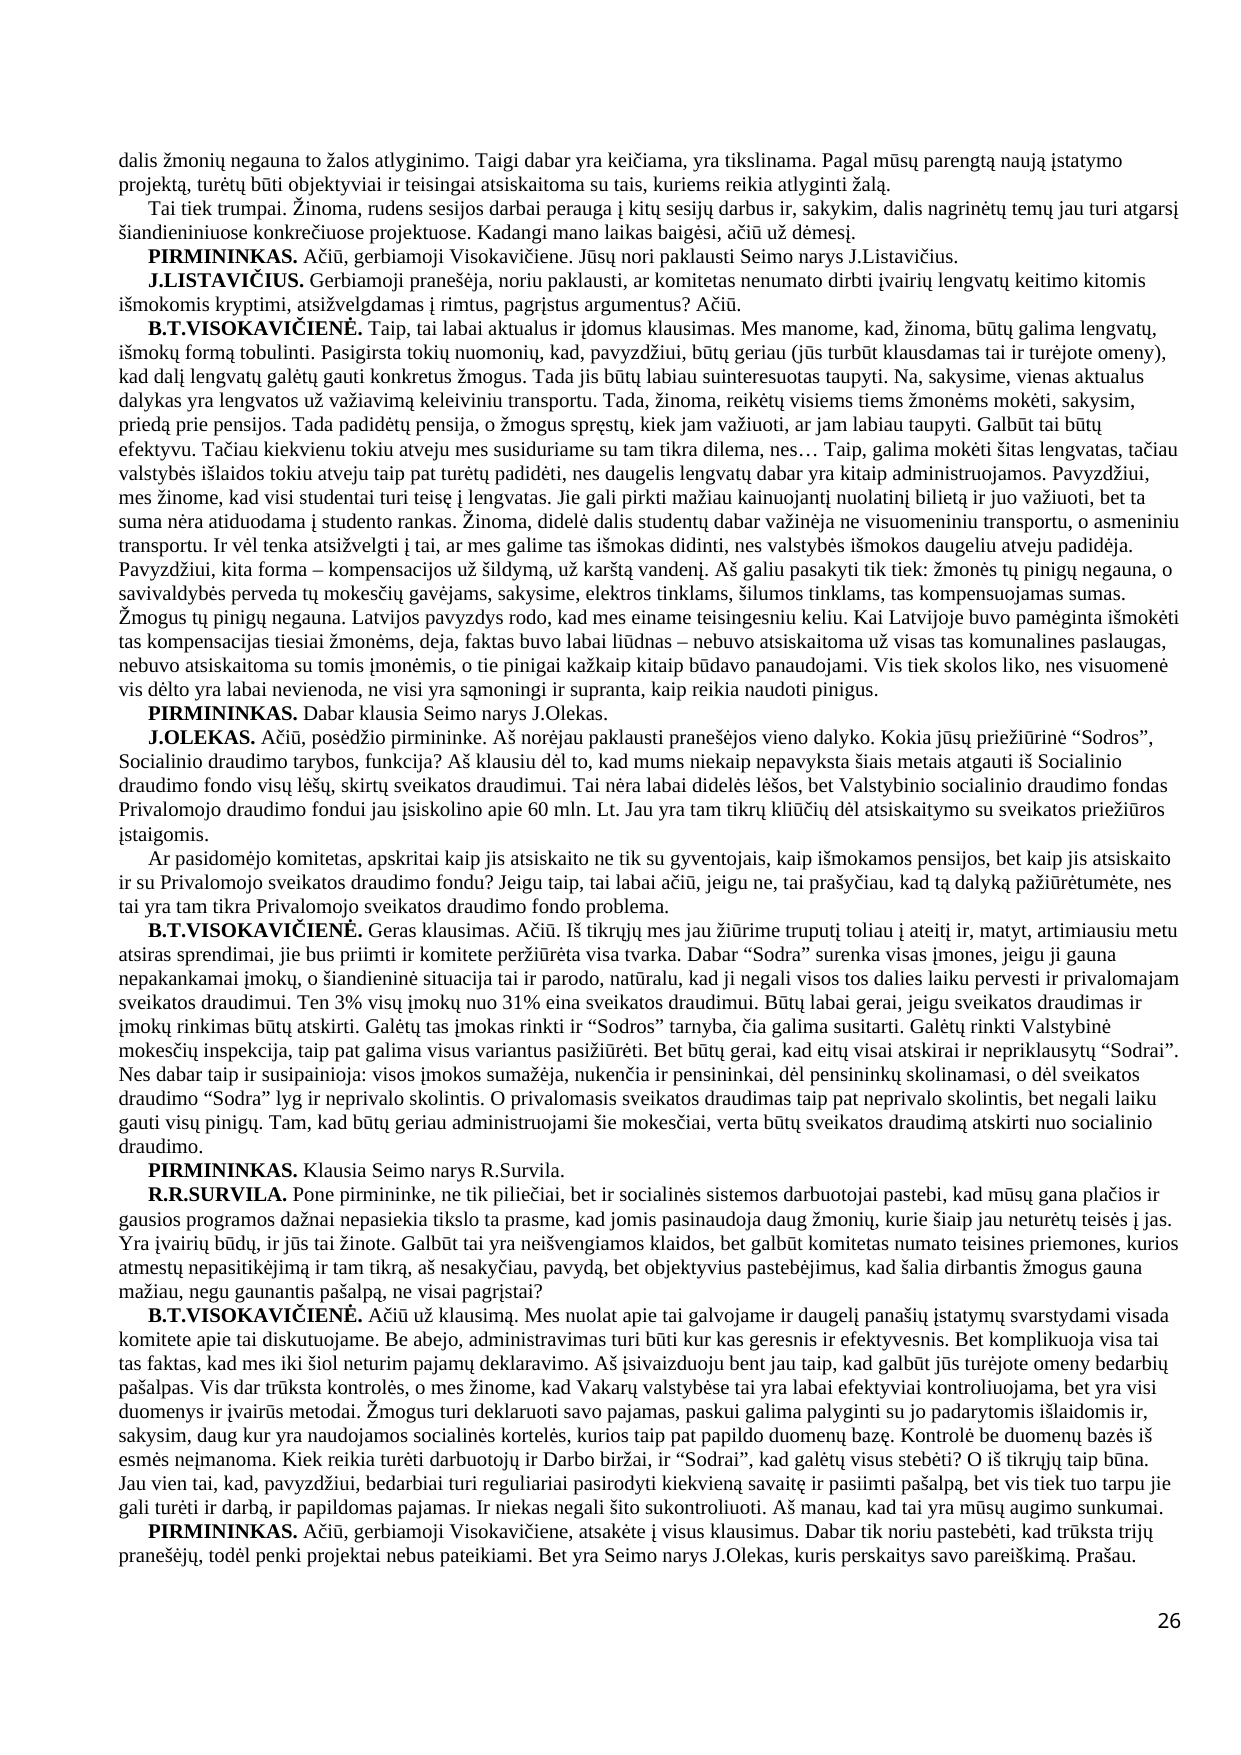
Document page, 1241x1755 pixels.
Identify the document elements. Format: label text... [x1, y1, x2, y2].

text B.T.VISOKAVIČIENĖ. Geras klausimas. Ačiū. Iš tikrųjų mes jau žiūrime truputį toliau į ateitį ir, matyt, artimiausiu metu atsiras sprendimai, jie bus priimti ir komitete peržiūrėta visa tvarka. Dabar “Sodra” surenka visas įmones, jeigu ji gauna nepakankamai įmokų, o šiandieninė situacija tai ir parodo, natūralu, kad ji negali visos tos dalies laiku pervesti ir privalomajam sveikatos draudimui. Ten 3% visų įmokų nuo 31% eina sveikatos draudimui. Būtų labai gerai, jeigu sveikatos draudimas ir įmokų rinkimas būtų atskirti. Galėtų tas įmokas rinkti ir “Sodros” tarnyba, čia galima susitarti. Galėtų rinkti Valstybinė mokesčių inspekcija, taip pat galima visus variantus pasižiūrėti. Bet būtų gerai, kad eitų visai atskirai ir nepriklausytų “Sodrai”. Nes dabar taip ir susipainioja: visos įmokos sumažėja, nukenčia ir pensininkai, dėl pensininkų skolinamasi, o dėl sveikatos draudimo “Sodra” lyg ir neprivalo skolintis. O privalomasis sveikatos draudimas taip pat neprivalo skolintis, bet negali laiku gauti visų pinigų. Tam, kad būtų geriau administruojami šie mokesčiai, verta būtų sveikatos draudimą atskirti nuo socialinio draudimo. [118, 918, 1181, 1158]
text J.OLEKAS. Ačiū, posėdžio pirmininke. Aš norėjau paklausti pranešėjos vieno dalyko. Kokia jūsų priežiūrinė “Sodros”, Socialinio draudimo tarybos, funkcija? Aš klausiu dėl to, kad mums niekaip nepavyksta šiais metais atgauti iš Socialinio draudimo fondo visų lėšų, skirtų sveikatos draudimui. Tai nėra labai didelės lėšos, bet Valstybinio socialinio draudimo fondas Privalomojo draudimo fondui jau įsiskolino apie 60 mln. Lt. Jau yra tam tikrų kliūčių dėl atsiskaitymo su sveikatos priežiūros įstaigomis. [118, 725, 1181, 846]
text B.T.VISOKAVIČIENĖ. Ačiū už klausimą. Mes nuolat apie tai galvojame ir daugelį panašių įstatymų svarstydami visada komitete apie tai diskutuojame. Be abejo, administravimas turi būti kur kas geresnis ir efektyvesnis. Bet komplikuoja visa tai tas faktas, kad mes iki šiol neturim pajamų deklaravimo. Aš įsivaizduoju bent jau taip, kad galbūt jūs turėjote omeny bedarbių pašalpas. Vis dar trūksta kontrolės, o mes žinome, kad Vakarų valstybėse tai yra labai efektyviai kontroliuojama, bet yra visi duomenys ir įvairūs metodai. Žmogus turi deklaruoti savo pajamas, paskui galima palyginti su jo padarytomis išlaidomis ir, sakysim, daug kur yra naudojamos socialinės kortelės, kurios taip pat papildo duomenų bazę. Kontrolė be duomenų bazės iš esmės neįmanoma. Kiek reikia turėti darbuotojų ir Darbo biržai, ir “Sodrai”, kad galėtų visus stebėti? O iš tikrųjų taip būna. Jau vien tai, kad, pavyzdžiui, bedarbiai turi reguliariai pasirodyti kiekvieną savaitę ir pasiimti pašalpą, bet vis tiek tuo tarpu jie gali turėti ir darbą, ir papildomas pajamas. Ir niekas negali šito sukontroliuoti. Aš manau, kad tai yra mūsų augimo sunkumai. [118, 1303, 1181, 1519]
text PIRMININKAS. Ačiū, gerbiamoji Visokavičiene. Jūsų nori paklausti Seimo narys J.Listavičius. [118, 244, 1181, 268]
text Tai tiek trumpai. Žinoma, rudens sesijos darbai perauga į kitų sesijų darbus ir, sakykim, dalis nagrinėtų temų jau turi atgarsį šiandieniniuose konkrečiuose projektuose. Kadangi mano laikas baigėsi, ačiū už dėmesį. [118, 196, 1181, 244]
text PIRMININKAS. Dabar klausia Seimo narys J.Olekas. [118, 701, 1181, 725]
text PIRMININKAS. Klausia Seimo narys R.Survila. [118, 1158, 1181, 1182]
text dalis žmonių negauna to žalos atlyginimo. Taigi dabar yra keičiama, yra tikslinama. Pagal mūsų parengtą naują įstatymo projektą, turėtų būti objektyviai ir teisingai atsiskaitoma su tais, kuriems reikia atlyginti žalą. [118, 148, 1181, 196]
text J.LISTAVIČIUS. Gerbiamoji pranešėja, noriu paklausti, ar komitetas nenumato dirbti įvairių lengvatų keitimo kitomis išmokomis kryptimi, atsižvelgdamas į rimtus, pagrįstus argumentus? Ačiū. [118, 268, 1181, 316]
text Ar pasidomėjo komitetas, apskritai kaip jis atsiskaito ne tik su gyventojais, kaip išmokamos pensijos, bet kaip jis atsiskaito ir su Privalomojo sveikatos draudimo fondu? Jeigu taip, tai labai ačiū, jeigu ne, tai prašyčiau, kad tą dalyką pažiūrėtumėte, nes tai yra tam tikra Privalomojo sveikatos draudimo fondo problema. [118, 846, 1181, 918]
text PIRMININKAS. Ačiū, gerbiamoji Visokavičiene, atsakėte į visus klausimus. Dabar tik noriu pastebėti, kad trūksta trijų pranešėjų, todėl penki projektai nebus pateikiami. Bet yra Seimo narys J.Olekas, kuris perskaitys savo pareiškimą. Prašau. [118, 1519, 1181, 1567]
text B.T.VISOKAVIČIENĖ. Taip, tai labai aktualus ir įdomus klausimas. Mes manome, kad, žinoma, būtų galima lengvatų, išmokų formą tobulinti. Pasigirsta tokių nuomonių, kad, pavyzdžiui, būtų geriau (jūs turbūt klausdamas tai ir turėjote omeny), kad dalį lengvatų galėtų gauti konkretus žmogus. Tada jis būtų labiau suinteresuotas taupyti. Na, sakysime, vienas aktualus dalykas yra lengvatos už važiavimą keleiviniu transportu. Tada, žinoma, reikėtų visiems tiems žmonėms mokėti, sakysim, priedą prie pensijos. Tada padidėtų pensija, o žmogus spręstų, kiek jam važiuoti, ar jam labiau taupyti. Galbūt tai būtų efektyvu. Tačiau kiekvienu tokiu atveju mes susiduriame su tam tikra dilema, nes… Taip, galima mokėti šitas lengvatas, tačiau valstybės išlaidos tokiu atveju taip pat turėtų padidėti, nes daugelis lengvatų dabar yra kitaip administruojamos. Pavyzdžiui, mes žinome, kad visi studentai turi teisę į lengvatas. Jie gali pirkti mažiau kainuojantį nuolatinį bilietą ir juo važiuoti, bet ta suma nėra atiduodama į studento rankas. Žinoma, didelė dalis studentų dabar važinėja ne visuomeniniu transportu, o asmeniniu transportu. Ir vėl tenka atsižvelgti į tai, ar mes galime tas išmokas didinti, nes valstybės išmokos daugeliu atveju padidėja. Pavyzdžiui, kita forma – kompensacijos už šildymą, už karštą vandenį. Aš galiu pasakyti tik tiek: žmonės tų pinigų negauna, o savivaldybės perveda tų mokesčių gavėjams, sakysime, elektros tinklams, šilumos tinklams, tas kompensuojamas sumas. Žmogus tų pinigų negauna. Latvijos pavyzdys rodo, kad mes einame teisingesniu keliu. Kai Latvijoje buvo pamėginta išmokėti tas kompensacijas tiesiai žmonėms, deja, faktas buvo labai liūdnas – nebuvo atsiskaitoma už visas tas komunalines paslaugas, nebuvo atsiskaitoma su tomis įmonėmis, o tie pinigai kažkaip kitaip būdavo panaudojami. Vis tiek skolos liko, nes visuomenė vis dėlto yra labai nevienoda, ne visi yra sąmoningi ir supranta, kaip reikia naudoti pinigus. [118, 316, 1181, 701]
text R.R.SURVILA. Pone pirmininke, ne tik piliečiai, bet ir socialinės sistemos darbuotojai pastebi, kad mūsų gana plačios ir gausios programos dažnai nepasiekia tikslo ta prasme, kad jomis pasinaudoja daug žmonių, kurie šiaip jau neturėtų teisės į jas. Yra įvairių būdų, ir jūs tai žinote. Galbūt tai yra neišvengiamos klaidos, bet galbūt komitetas numato teisines priemones, kurios atmestų nepasitikėjimą ir tam tikrą, aš nesakyčiau, pavydą, bet objektyvius pastebėjimus, kad šalia dirbantis žmogus gauna mažiau, negu gaunantis pašalpą, ne visai pagrįstai? [118, 1182, 1181, 1303]
